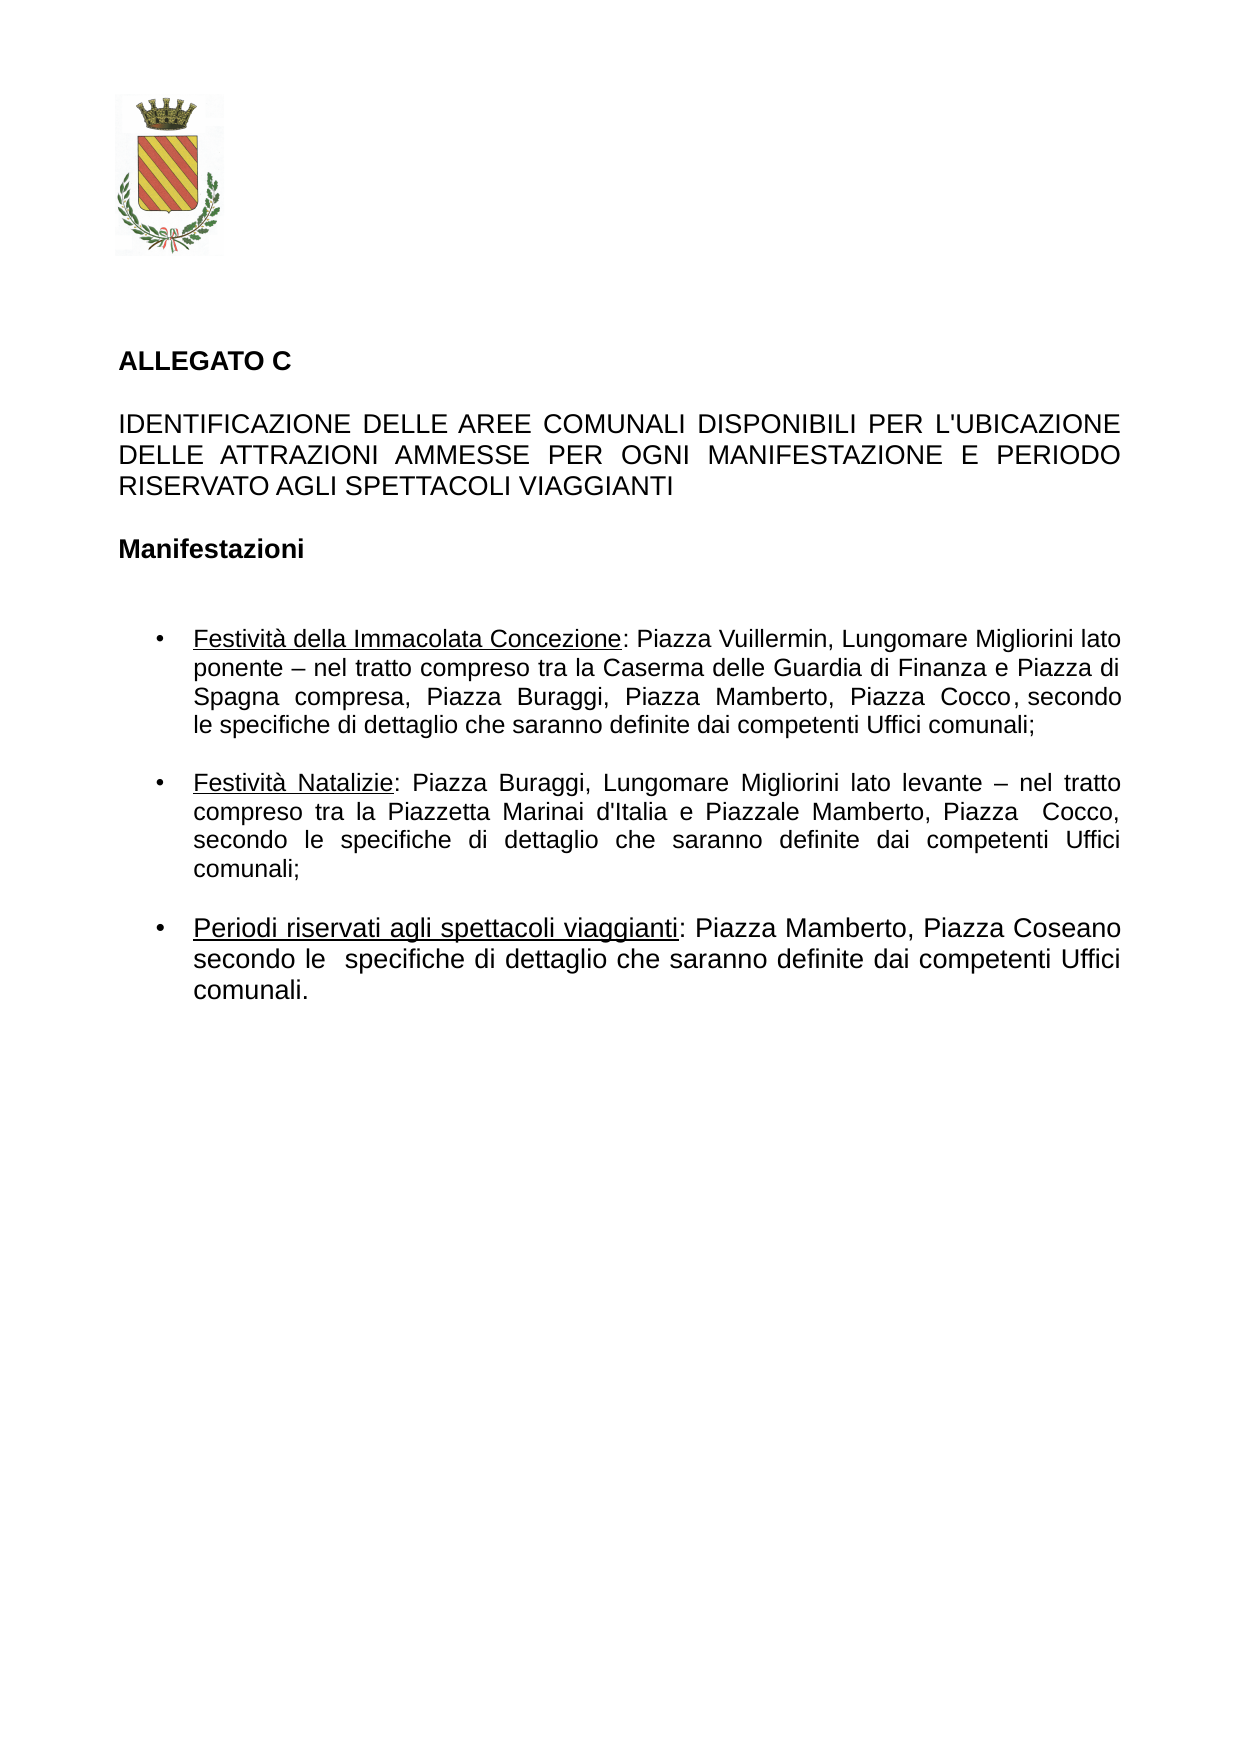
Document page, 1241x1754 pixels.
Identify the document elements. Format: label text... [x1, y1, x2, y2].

text ALLEGATO C [118, 345, 1122, 377]
list Festività della Immacolata Concezione: Piazza Vuillermin, Lungomare Migliorini lato ponente – nel tratto compreso tra la Caserma delle Guardia di Finanza e Piazza di Spagna compresa, Piazza Buraggi, Piazza Mamberto, Piazza Cocco, secondo le specifiche di dettaglio che saranno definite dai competenti Uffici comunali; [156, 624, 1122, 739]
text IDENTIFICAZIONE DELLE AREE COMUNALI DISPONIBILI PER L'UBICAZIONE DELLE ATTRAZIONI AMMESSE PER OGNI MANIFESTAZIONE E PERIODO RISERVATO AGLI SPETTACOLI VIAGGIANTI [118, 408, 1122, 502]
list Periodi riservati agli spettacoli viaggianti: Piazza Mamberto, Piazza Coseano secondo le specifiche di dettaglio che saranno definite dai competenti Uffici comunali. [156, 912, 1122, 1006]
text Manifestazioni [118, 533, 1122, 564]
list Festività Natalizie: Piazza Buraggi, Lungomare Migliorini lato levante – nel tratto compreso tra la Piazzetta Marinai d'Italia e Piazzale Mamberto, Piazza Cocco, secondo le specifiche di dettaglio che saranno definite dai competenti Uffici comunali; [156, 768, 1122, 883]
picture [115, 94, 225, 256]
